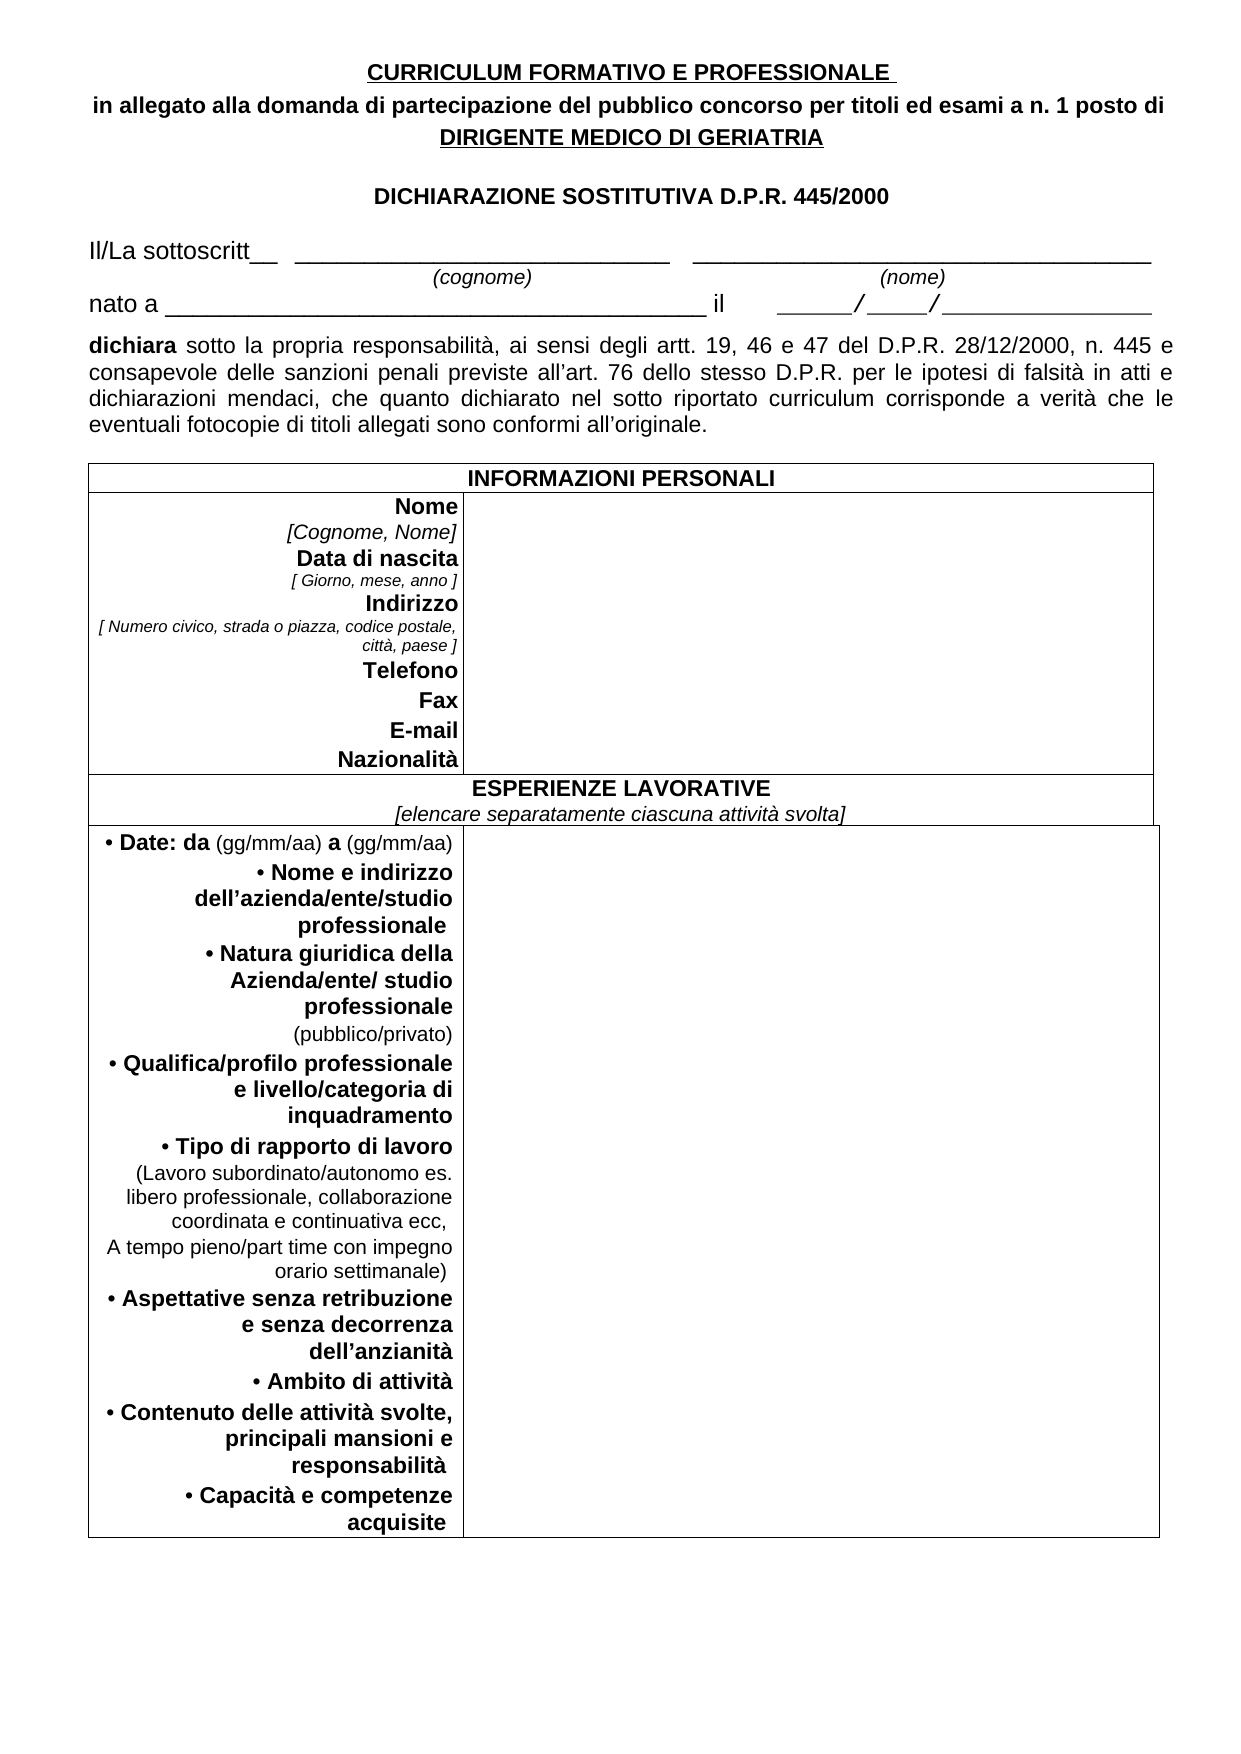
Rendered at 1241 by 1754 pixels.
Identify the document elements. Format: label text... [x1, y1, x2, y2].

table_cell [1154, 744, 1159, 774]
table_cell • Tipo di rapporto di lavoro (Lavoro subordinato/autonomo es. libero professionale, collaborazione coordinata e continuativa ecc, A tempo pieno/part time con impegno orario settimanale) [89, 1131, 463, 1283]
table_cell [464, 1283, 1159, 1366]
table_cell • Qualifica/profilo professionale e livello/categoria di inquadramento [89, 1048, 463, 1131]
table_cell [1154, 655, 1159, 685]
table_cell • Contenuto delle attività svolte, principali mansioni e responsabilità [89, 1397, 463, 1480]
table_header INFORMAZIONI PERSONALI [89, 464, 1153, 492]
table_cell [1154, 715, 1159, 744]
table_cell • Nome e indirizzo dell’azienda/ente/studio professionale • Natura giuridica della Azienda/ente/ studio professionale (pubblico/privato) [89, 857, 463, 1047]
text DICHIARAZIONE SOSTITUTIVA D.P.R. 445/2000 [89, 183, 1174, 209]
table_cell Nazionalità [89, 744, 463, 774]
table_cell E-mail [89, 715, 463, 744]
table_cell Data di nascita [ Giorno, mese, anno ] Indirizzo [ Numero civico, strada o piazza, codice postale, città, paese ] [89, 544, 463, 655]
table_cell [464, 1048, 1159, 1131]
table_cell Fax [89, 685, 463, 714]
table_cell [464, 857, 1159, 1047]
text DIRIGENTE MEDICO DI GERIATRIA [89, 124, 1174, 151]
text (cognome) (nome) [89, 265, 1174, 289]
table_cell [1154, 544, 1159, 655]
table_cell • Aspettative senza retribuzione e senza decorrenza dell’anzianità [89, 1283, 463, 1366]
table_cell ESPERIENZE LAVORATIVE [elencare separatamente ciascuna attività svolta] [89, 775, 1153, 825]
text in allegato alla domanda di partecipazione del pubblico concorso per titoli ed esami a n. 1 posto di [89, 92, 1174, 118]
text Il/La sottoscritt__ ___________________________ _________________________________ [89, 236, 1174, 265]
table_cell • Date: da (gg/mm/aa) a (gg/mm/aa) [89, 826, 463, 857]
table_cell [464, 493, 1153, 774]
table_cell • Capacità e competenze acquisite [89, 1480, 463, 1537]
text dichiara sotto la propria responsabilità, ai sensi degli artt. 19, 46 e 47 del D.P.R. 28/12/2000, n. 445 e consapevole delle sanzioni penali previste all’art. 76 dello stesso D.P.R. per le ipotesi di falsità in atti e dichiarazioni mendaci, che quanto dichiarato nel sotto riportato curriculum corrisponde a verità che le eventuali fotocopie di titoli allegati sono conformi all’originale. [89, 332, 1174, 437]
table_cell [1154, 685, 1159, 714]
table_cell [1154, 492, 1159, 544]
table_header [1154, 463, 1159, 492]
table_cell [464, 1366, 1159, 1397]
table_cell Nome [Cognome, Nome] [89, 493, 463, 544]
table_cell Telefono [89, 655, 463, 685]
table_cell • Ambito di attività [89, 1366, 463, 1397]
text CURRICULUM FORMATIVO E PROFESSIONALE [89, 59, 1174, 85]
text nato a _______________________________________ il _____/____/______________ [89, 289, 1174, 319]
table_cell [464, 1131, 1159, 1283]
table_cell [1154, 774, 1159, 825]
table_cell [464, 826, 1159, 857]
table_cell [464, 1397, 1159, 1480]
table_cell [464, 1480, 1159, 1537]
